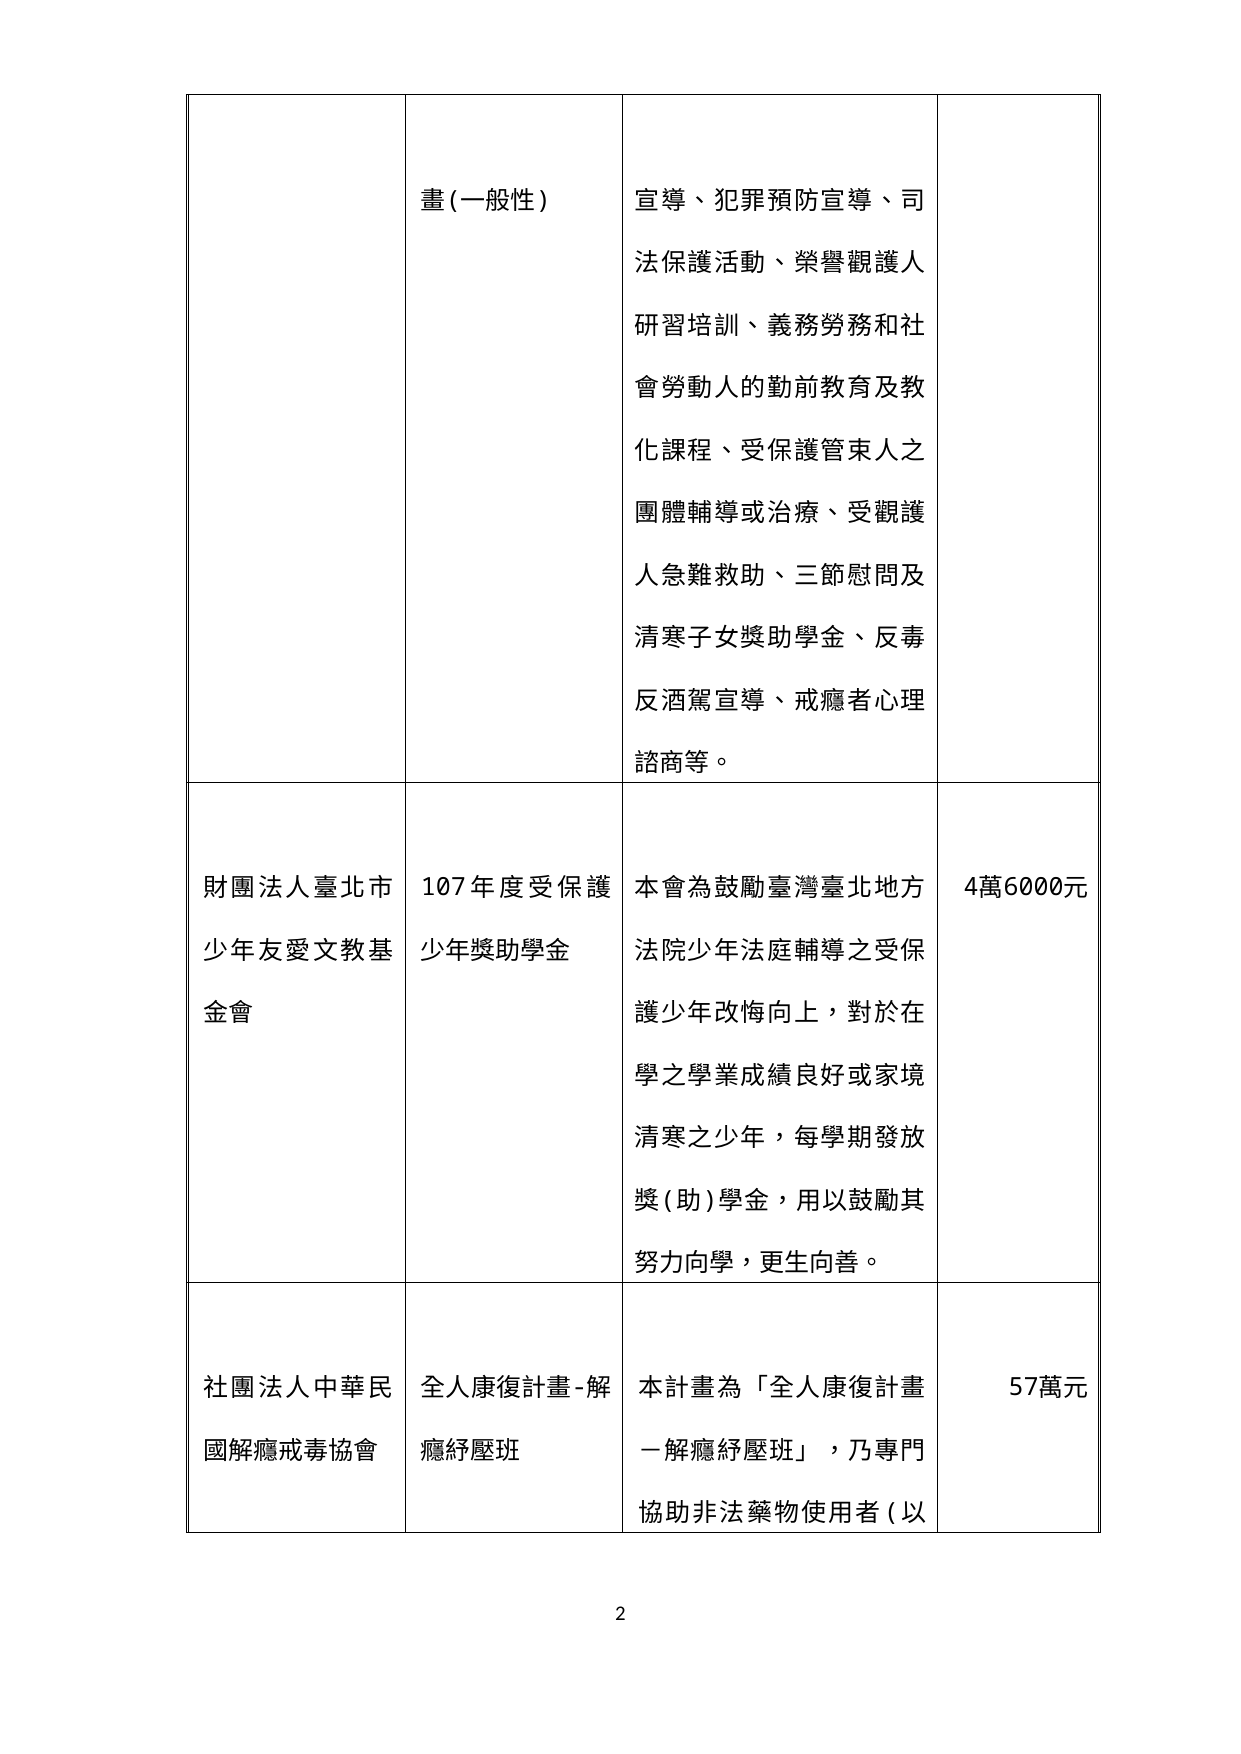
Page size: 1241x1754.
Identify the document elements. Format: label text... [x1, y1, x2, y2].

table_cell 4萬6000元 [938, 783, 1098, 1282]
table_cell [938, 95, 1098, 782]
table_cell 本會為鼓勵臺灣臺北地方法院少年法庭輔導之受保護少年改悔向上，對於在學之學業成績良好或家境清寒之少年，每學期發放獎(助)學金，用以鼓勵其努力向學，更生向善。 [623, 783, 937, 1282]
table_cell 畫(一般性) [406, 95, 622, 782]
table_cell 本計畫為「全人康復計畫－解癮紓壓班」，乃專門協助非法藥物使用者(以 [623, 1283, 937, 1532]
table_cell 57萬元 [938, 1283, 1098, 1532]
table_cell [189, 95, 405, 782]
table_cell 宣導、犯罪預防宣導、司法保護活動、榮譽觀護人研習培訓、義務勞務和社會勞動人的勤前教育及教化課程、受保護管束人之團體輔導或治療、受觀護人急難救助、三節慰問及清寒子女獎助學金、反毒反酒駕宣導、戒癮者心理諮商等。 [623, 95, 937, 782]
table_cell 全人康復計畫-解癮紓壓班 [406, 1283, 622, 1532]
table_cell 107年度受保護少年獎助學金 [406, 783, 622, 1282]
table_cell 社團法人中華民國解癮戒毒協會 [189, 1283, 405, 1532]
table_cell 財團法人臺北市少年友愛文教基金會 [189, 783, 405, 1282]
